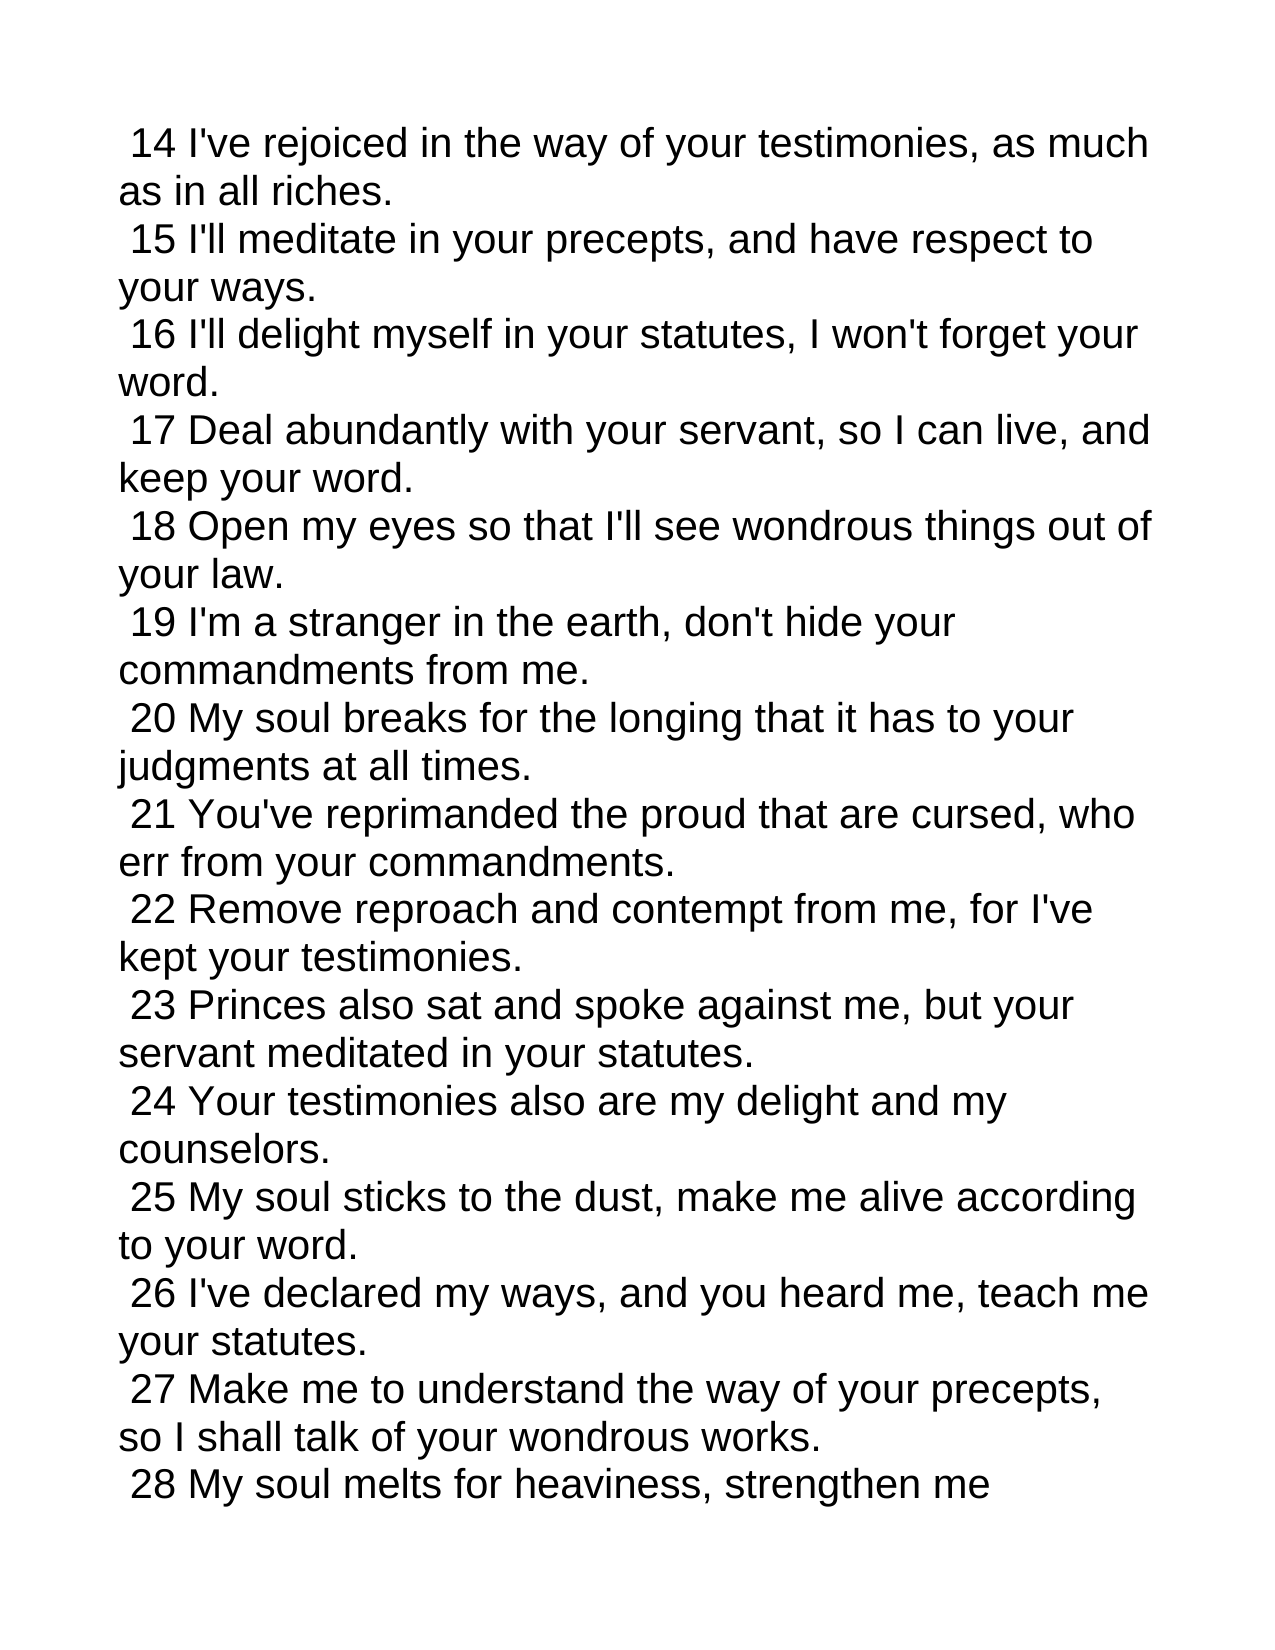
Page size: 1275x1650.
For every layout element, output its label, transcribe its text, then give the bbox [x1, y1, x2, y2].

text 16 I'll delight myself in your statutes, I won't forget your word. [118, 310, 1157, 406]
text 21 You've reprimanded the proud that are cursed, who err from your commandments. [118, 789, 1157, 885]
text 27 Make me to understand the way of your precepts, so I shall talk of your wondrous works. [118, 1364, 1157, 1460]
text 28 My soul melts for heaviness, strengthen me [118, 1460, 1157, 1508]
text 17 Deal abundantly with your servant, so I can live, and keep your word. [118, 406, 1157, 501]
text 15 I'll meditate in your precepts, and have respect to your ways. [118, 214, 1157, 310]
text 25 My soul sticks to the dust, make me alive according to your word. [118, 1172, 1157, 1268]
text 24 Your testimonies also are my delight and my counselors. [118, 1076, 1157, 1172]
text 14 I've rejoiced in the way of your testimonies, as much as in all riches. [118, 118, 1157, 214]
text 19 I'm a stranger in the earth, don't hide your commandments from me. [118, 597, 1157, 693]
text 22 Remove reproach and contempt from me, for I've kept your testimonies. [118, 885, 1157, 981]
text 18 Open my eyes so that I'll see wondrous things out of your law. [118, 501, 1157, 597]
text 23 Princes also sat and spoke against me, but your servant meditated in your statutes. [118, 981, 1157, 1076]
text 26 I've declared my ways, and you heard me, teach me your statutes. [118, 1268, 1157, 1364]
text 20 My soul breaks for the longing that it has to your judgments at all times. [118, 693, 1157, 789]
